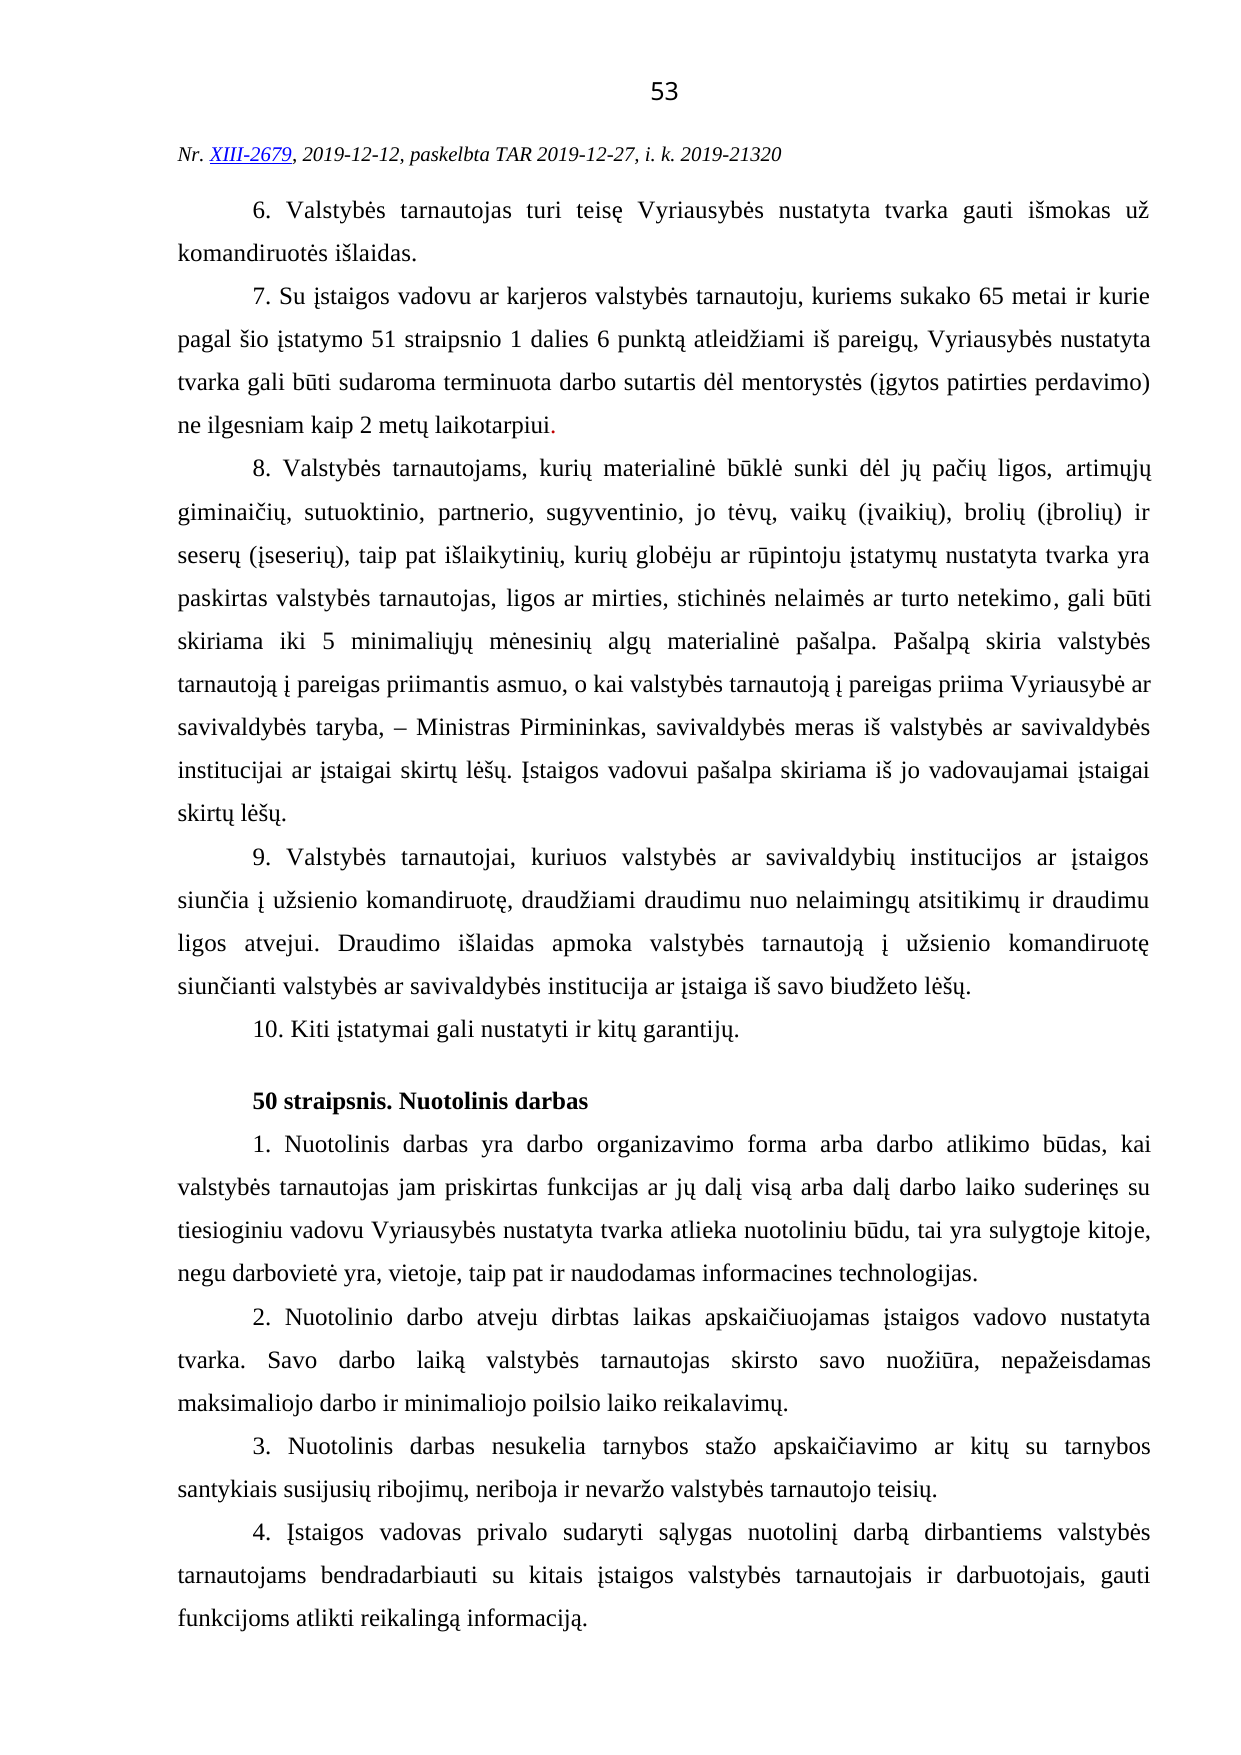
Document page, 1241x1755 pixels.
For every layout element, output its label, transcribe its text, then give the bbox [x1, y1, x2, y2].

text 10. Kiti įstatymai gali nustatyti ir kitų garantijų. [177, 1014, 1152, 1043]
text 3. Nuotolinis darbas nesukelia tarnybos stažo apskaičiavimo ar kitų su tarnybos santykiais susijusių ribojimų, neriboja ir nevaržo valstybės tarnautojo teisių. [177, 1431, 1152, 1503]
text 4. Įstaigos vadovas privalo sudaryti sąlygas nuotolinį darbą dirbantiems valstybės tarnautojams bendradarbiauti su kitais įstaigos valstybės tarnautojais ir darbuotojais, gauti funkcijoms atlikti reikalingą informaciją. [177, 1517, 1152, 1632]
text 8. Valstybės tarnautojams, kurių materialinė būklė sunki dėl jų pačių ligos, artimųjų giminaičių, sutuoktinio, partnerio, sugyventinio, jo tėvų, vaikų (įvaikių), brolių (įbrolių) ir seserų (įseserių), taip pat išlaikytinių, kurių globėju ar rūpintoju įstatymų nustatyta tvarka yra paskirtas valstybės tarnautojas, ligos ar mirties, stichinės nelaimės ar turto netekimo, gali būti skiriama iki 5 minimaliųjų mėnesinių algų materialinė pašalpa. Pašalpą skiria valstybės tarnautoją į pareigas priimantis asmuo, o kai valstybės tarnautoją į pareigas priima Vyriausybė ar savivaldybės taryba, – Ministras Pirmininkas, savivaldybės meras iš valstybės ar savivaldybės institucijai ar įstaigai skirtų lėšų. Įstaigos vadovui pašalpa skiriama iš jo vadovaujamai įstaigai skirtų lėšų. [177, 453, 1152, 827]
text 50 straipsnis. Nuotolinis darbas [177, 1086, 1152, 1115]
text 1. Nuotolinis darbas yra darbo organizavimo forma arba darbo atlikimo būdas, kai valstybės tarnautojas jam priskirtas funkcijas ar jų dalį visą arba dalį darbo laiko suderinęs su tiesioginiu vadovu Vyriausybės nustatyta tvarka atlieka nuotoliniu būdu, tai yra sulygtoje kitoje, negu darbovietė yra, vietoje, taip pat ir naudodamas informacines technologijas. [177, 1129, 1152, 1287]
text Nr. XIII-2679, 2019-12-12, paskelbta TAR 2019-12-27, i. k. 2019-21320 [177, 142, 1152, 166]
text 2. Nuotolinio darbo atveju dirbtas laikas apskaičiuojamas įstaigos vadovo nustatyta tvarka. Savo darbo laiką valstybės tarnautojas skirsto savo nuožiūra, nepažeisdamas maksimaliojo darbo ir minimaliojo poilsio laiko reikalavimų. [177, 1302, 1152, 1417]
text 7. Su įstaigos vadovu ar karjeros valstybės tarnautoju, kuriems sukako 65 metai ir kurie pagal šio įstatymo 51 straipsnio 1 dalies 6 punktą atleidžiami iš pareigų, Vyriausybės nustatyta tvarka gali būti sudaroma terminuota darbo sutartis dėl mentorystės (įgytos patirties perdavimo) ne ilgesniam kaip 2 metų laikotarpiui. [177, 281, 1152, 439]
text 6. Valstybės tarnautojas turi teisę Vyriausybės nustatyta tvarka gauti išmokas už komandiruotės išlaidas. [177, 195, 1152, 267]
text 9. Valstybės tarnautojai, kuriuos valstybės ar savivaldybių institucijos ar įstaigos siunčia į užsienio komandiruotę, draudžiami draudimu nuo nelaimingų atsitikimų ir draudimu ligos atvejui. Draudimo išlaidas apmoka valstybės tarnautoją į užsienio komandiruotę siunčianti valstybės ar savivaldybės institucija ar įstaiga iš savo biudžeto lėšų. [177, 842, 1152, 1000]
